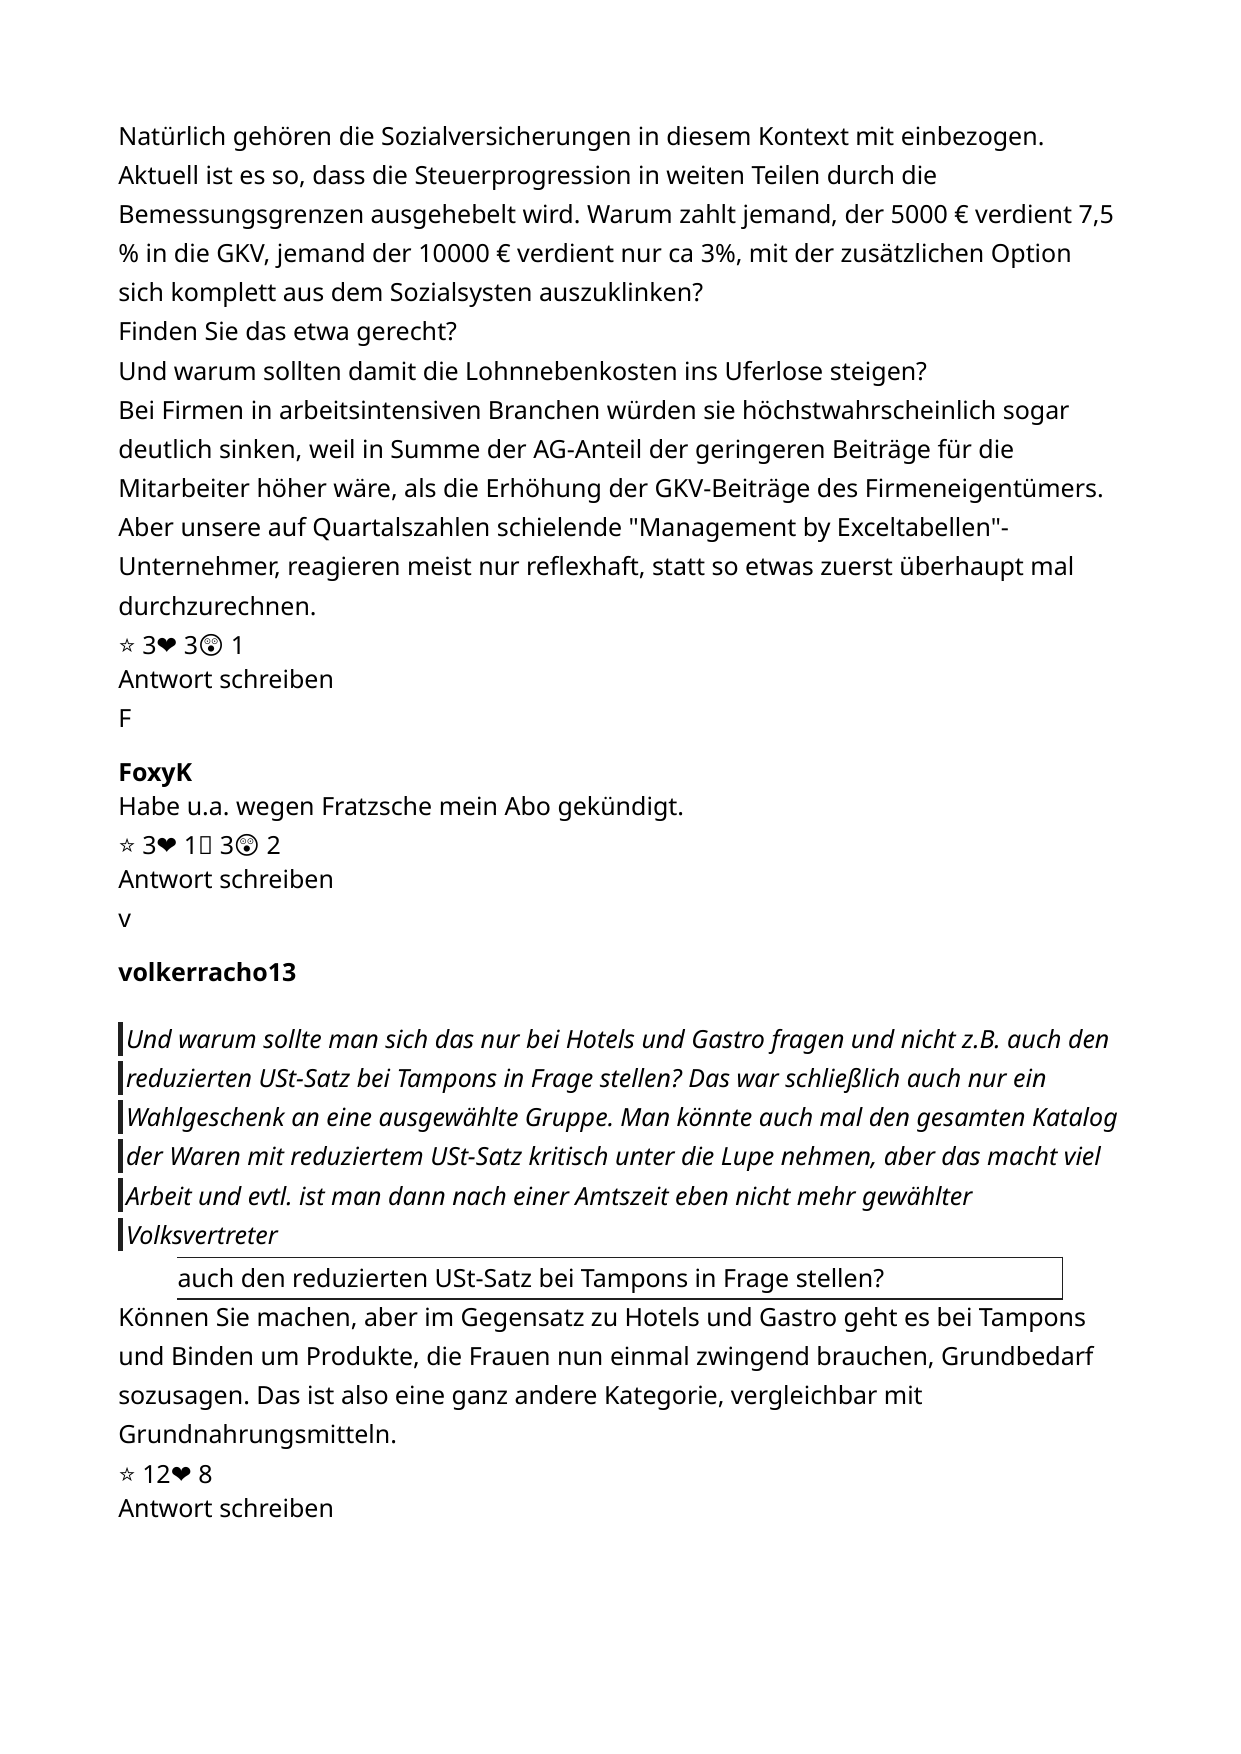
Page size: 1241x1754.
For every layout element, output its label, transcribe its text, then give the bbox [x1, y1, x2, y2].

text Und warum sollten damit die Lohnnebenkosten ins Uferlose steigen? [118, 353, 1122, 387]
text v [118, 901, 1122, 935]
text ⭐️ 12❤️ 8 [118, 1456, 1122, 1490]
text ⭐️ 3❤️ 3😲 1 [118, 627, 1122, 661]
subtitle FoxyK [118, 754, 1122, 788]
text auch den reduzierten USt-Satz bei Tampons in Frage stellen? [177, 1258, 1062, 1298]
text Antwort schreiben [118, 661, 1122, 695]
text Bei Firmen in arbeitsintensiven Branchen würden sie höchstwahrscheinlich sogar deutlich sinken, weil in Summe der AG-Anteil der geringeren Beiträge für die Mitarbeiter höher wäre, als die Erhöhung der GKV-Beiträge des Firmeneigentümers. [118, 392, 1122, 505]
text Antwort schreiben [118, 1490, 1122, 1524]
text Habe u.a. wegen Fratzsche mein Abo gekündigt. [118, 788, 1122, 822]
text Natürlich gehören die Sozialversicherungen in diesem Kontext mit einbezogen. Aktuell ist es so, dass die Steuerprogression in weiten Teilen durch die Bemessungsgrenzen ausgehebelt wird. Warum zahlt jemand, der 5000 € verdient 7,5 % in die GKV, jemand der 10000 € verdient nur ca 3%, mit der zusätzlichen Option sich komplett aus dem Sozialsysten auszuklinken? Finden Sie das etwa gerecht? [118, 118, 1122, 348]
text ⭐️ 3❤️ 1🤨 3😲 2 [118, 827, 1122, 862]
text Antwort schreiben [118, 862, 1122, 896]
text F [118, 701, 1122, 734]
text Und warum sollte man sich das nur bei Hotels und Gastro fragen und nicht z.B. auch den reduzierten USt-Satz bei Tampons in Frage stellen? Das war schließlich auch nur ein Wahlgeschenk an eine ausgewählte Gruppe. Man könnte auch mal den gesamten Katalog der Waren mit reduziertem USt-Satz kritisch unter die Lupe nehmen, aber das macht viel Arbeit und evtl. ist man dann nach einer Amtszeit eben nicht mehr gewählter Volksvertreter [118, 1022, 1122, 1251]
text Aber unsere auf Quartalszahlen schielende "Management by Exceltabellen"- Unternehmer, reagieren meist nur reflexhaft, statt so etwas zuerst überhaupt mal durchzurechnen. [118, 510, 1122, 622]
text Können Sie machen, aber im Gegensatz zu Hotels und Gastro geht es bei Tampons und Binden um Produkte, die Frauen nun einmal zwingend brauchen, Grundbedarf sozusagen. Das ist also eine ganz andere Kategorie, vergleichbar mit Grundnahrungsmitteln. [118, 1299, 1122, 1451]
subtitle volkerracho13 [118, 954, 1122, 988]
